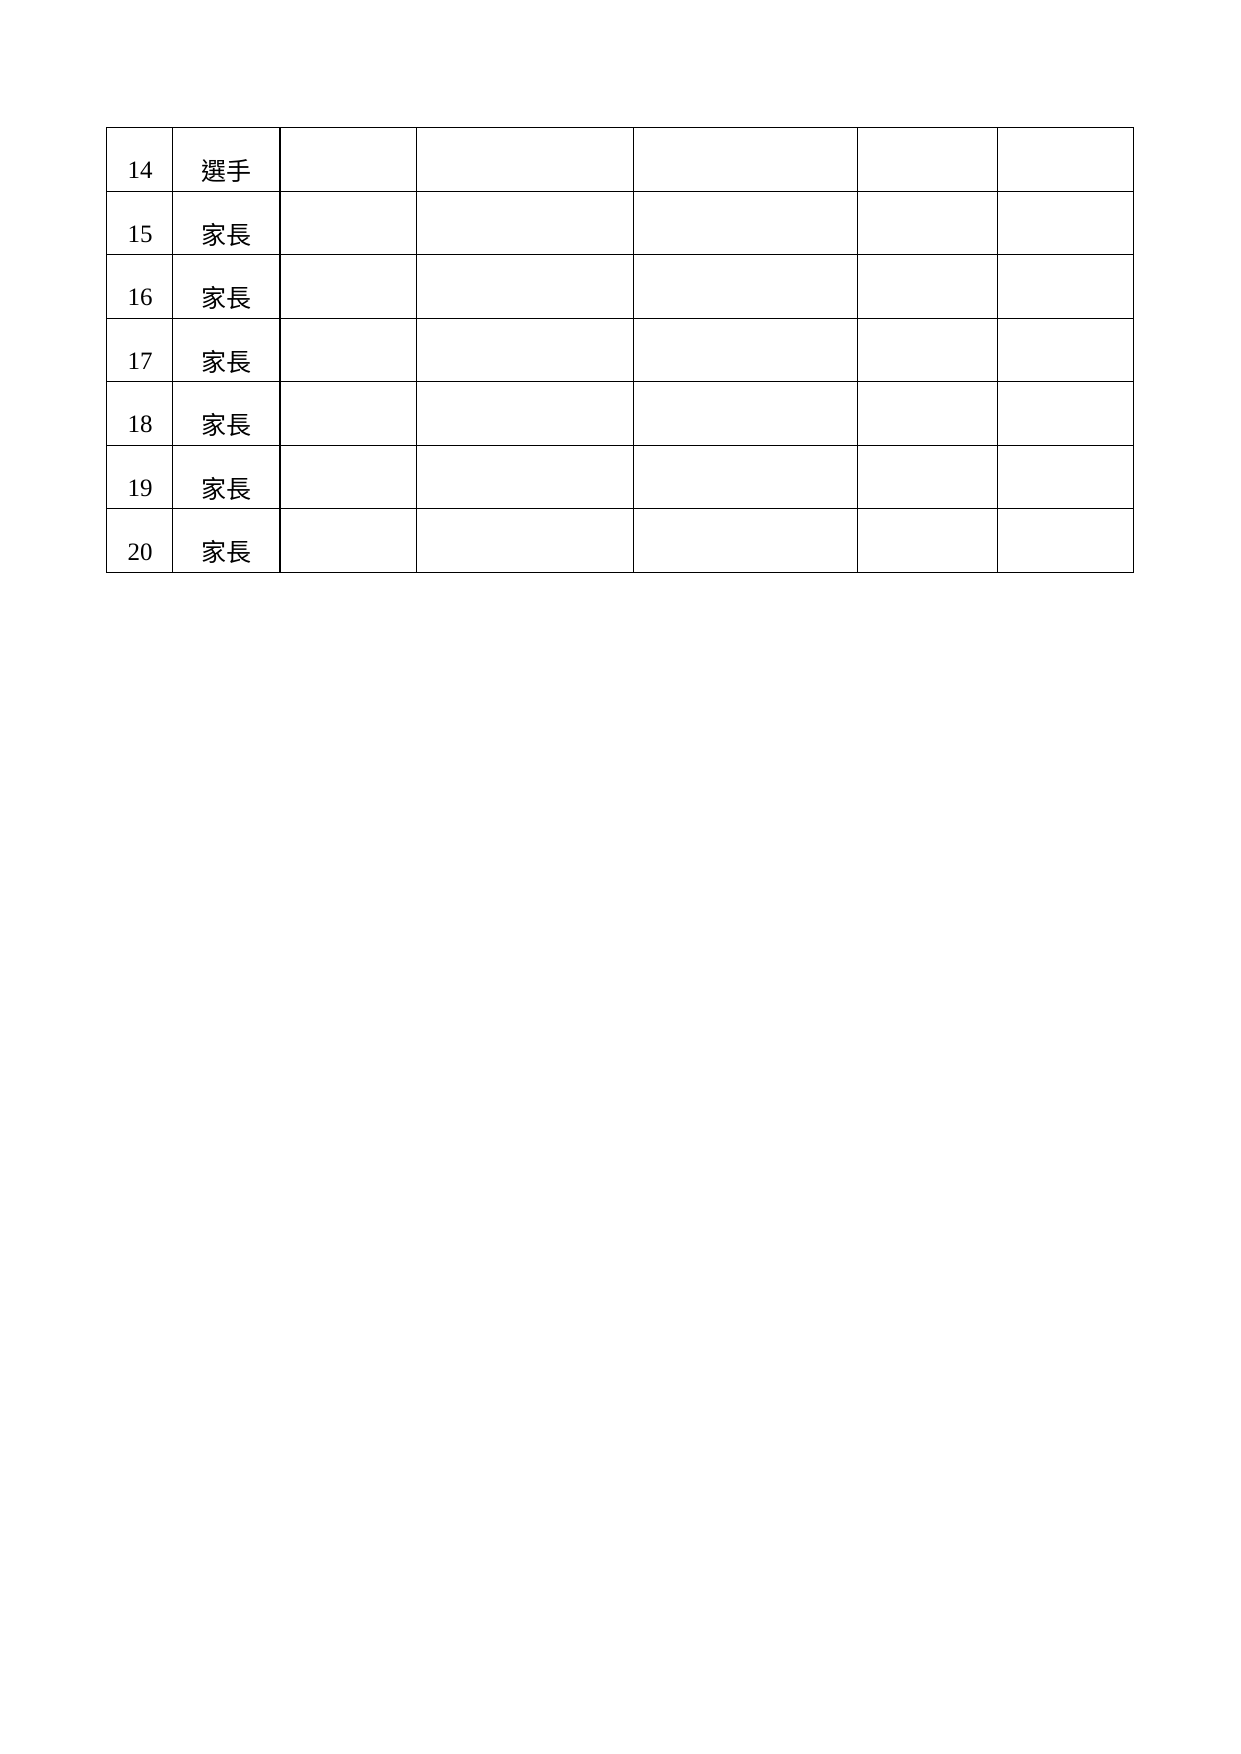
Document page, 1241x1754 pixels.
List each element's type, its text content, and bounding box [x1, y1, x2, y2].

table_cell [417, 192, 633, 254]
table_cell 家長 [173, 382, 279, 445]
table_cell 家長 [173, 192, 279, 254]
table_cell [998, 382, 1133, 445]
table_cell [634, 128, 857, 191]
table_cell 15 [107, 192, 172, 254]
table_cell [634, 192, 857, 254]
table_cell [634, 255, 857, 318]
table_cell [281, 255, 416, 318]
table_cell [417, 382, 633, 445]
table_cell [998, 128, 1133, 191]
table_cell [858, 382, 997, 445]
table_cell [281, 509, 416, 572]
table_cell [634, 446, 857, 508]
table_cell [417, 255, 633, 318]
table_cell [417, 509, 633, 572]
table_cell 家長 [173, 319, 279, 381]
table_cell [858, 192, 997, 254]
table_cell [858, 128, 997, 191]
table_cell 20 [107, 509, 172, 572]
table_cell 14 [107, 128, 172, 191]
table_cell [998, 255, 1133, 318]
table_cell [281, 192, 416, 254]
table_cell 16 [107, 255, 172, 318]
table_cell [858, 509, 997, 572]
table_cell [998, 509, 1133, 572]
table_cell [998, 192, 1133, 254]
table_cell [634, 319, 857, 381]
table_cell [634, 382, 857, 445]
table_cell [417, 446, 633, 508]
table_cell [858, 446, 997, 508]
table_cell [281, 319, 416, 381]
table_cell [281, 128, 416, 191]
table_cell 19 [107, 446, 172, 508]
table_cell 家長 [173, 509, 279, 572]
table_cell [858, 319, 997, 381]
table_cell [998, 446, 1133, 508]
table_cell 17 [107, 319, 172, 381]
table_cell [417, 128, 633, 191]
table_cell [417, 319, 633, 381]
table_cell 18 [107, 382, 172, 445]
table_cell [634, 509, 857, 572]
table_cell 家長 [173, 446, 279, 508]
table_cell [281, 382, 416, 445]
table_cell 選手 [173, 128, 279, 191]
table_cell [998, 319, 1133, 381]
table_cell [281, 446, 416, 508]
table_cell 家長 [173, 255, 279, 318]
table_cell [858, 255, 997, 318]
